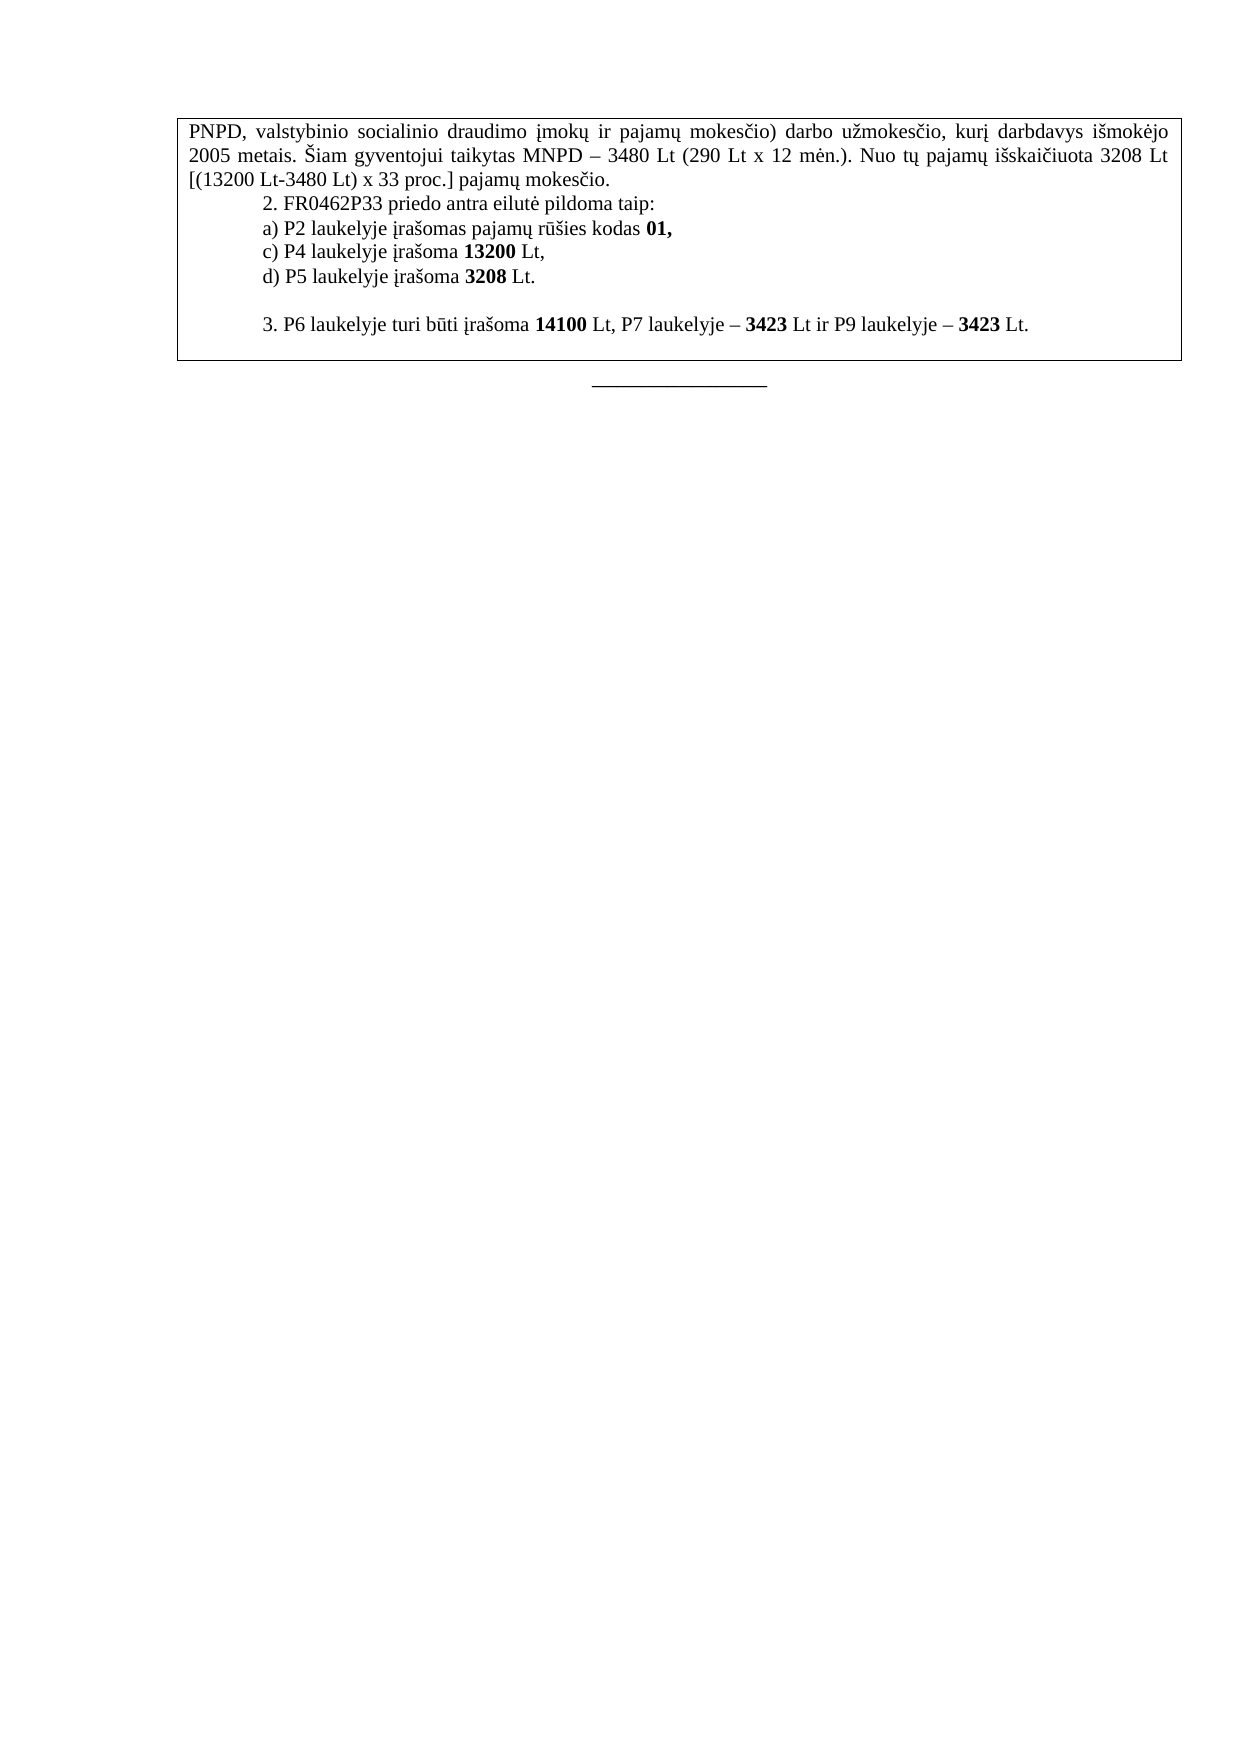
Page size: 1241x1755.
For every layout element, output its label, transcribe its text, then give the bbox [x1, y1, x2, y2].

table_header PNPD, valstybinio socialinio draudimo įmokų ir pajamų mokesčio) darbo užmokesčio, kurį darbdavys išmokėjo 2005 metais. Šiam gyventojui taikytas MNPD – 3480 Lt (290 Lt x 12 mėn.). Nuo tų pajamų išskaičiuota 3208 Lt [(13200 Lt-3480 Lt) x 33 proc.] pajamų mokesčio. 2. FR0462P33 priedo antra eilutė pildoma taip: a) P2 laukelyje įrašomas pajamų rūšies kodas 01, c) P4 laukelyje įrašoma 13200 Lt, d) P5 laukelyje įrašoma 3208 Lt. 3. P6 laukelyje turi būti įrašoma 14100 Lt, P7 laukelyje – 3423 Lt ir P9 laukelyje – 3423 Lt. [178, 119, 1181, 360]
text ______________ [177, 361, 1181, 389]
